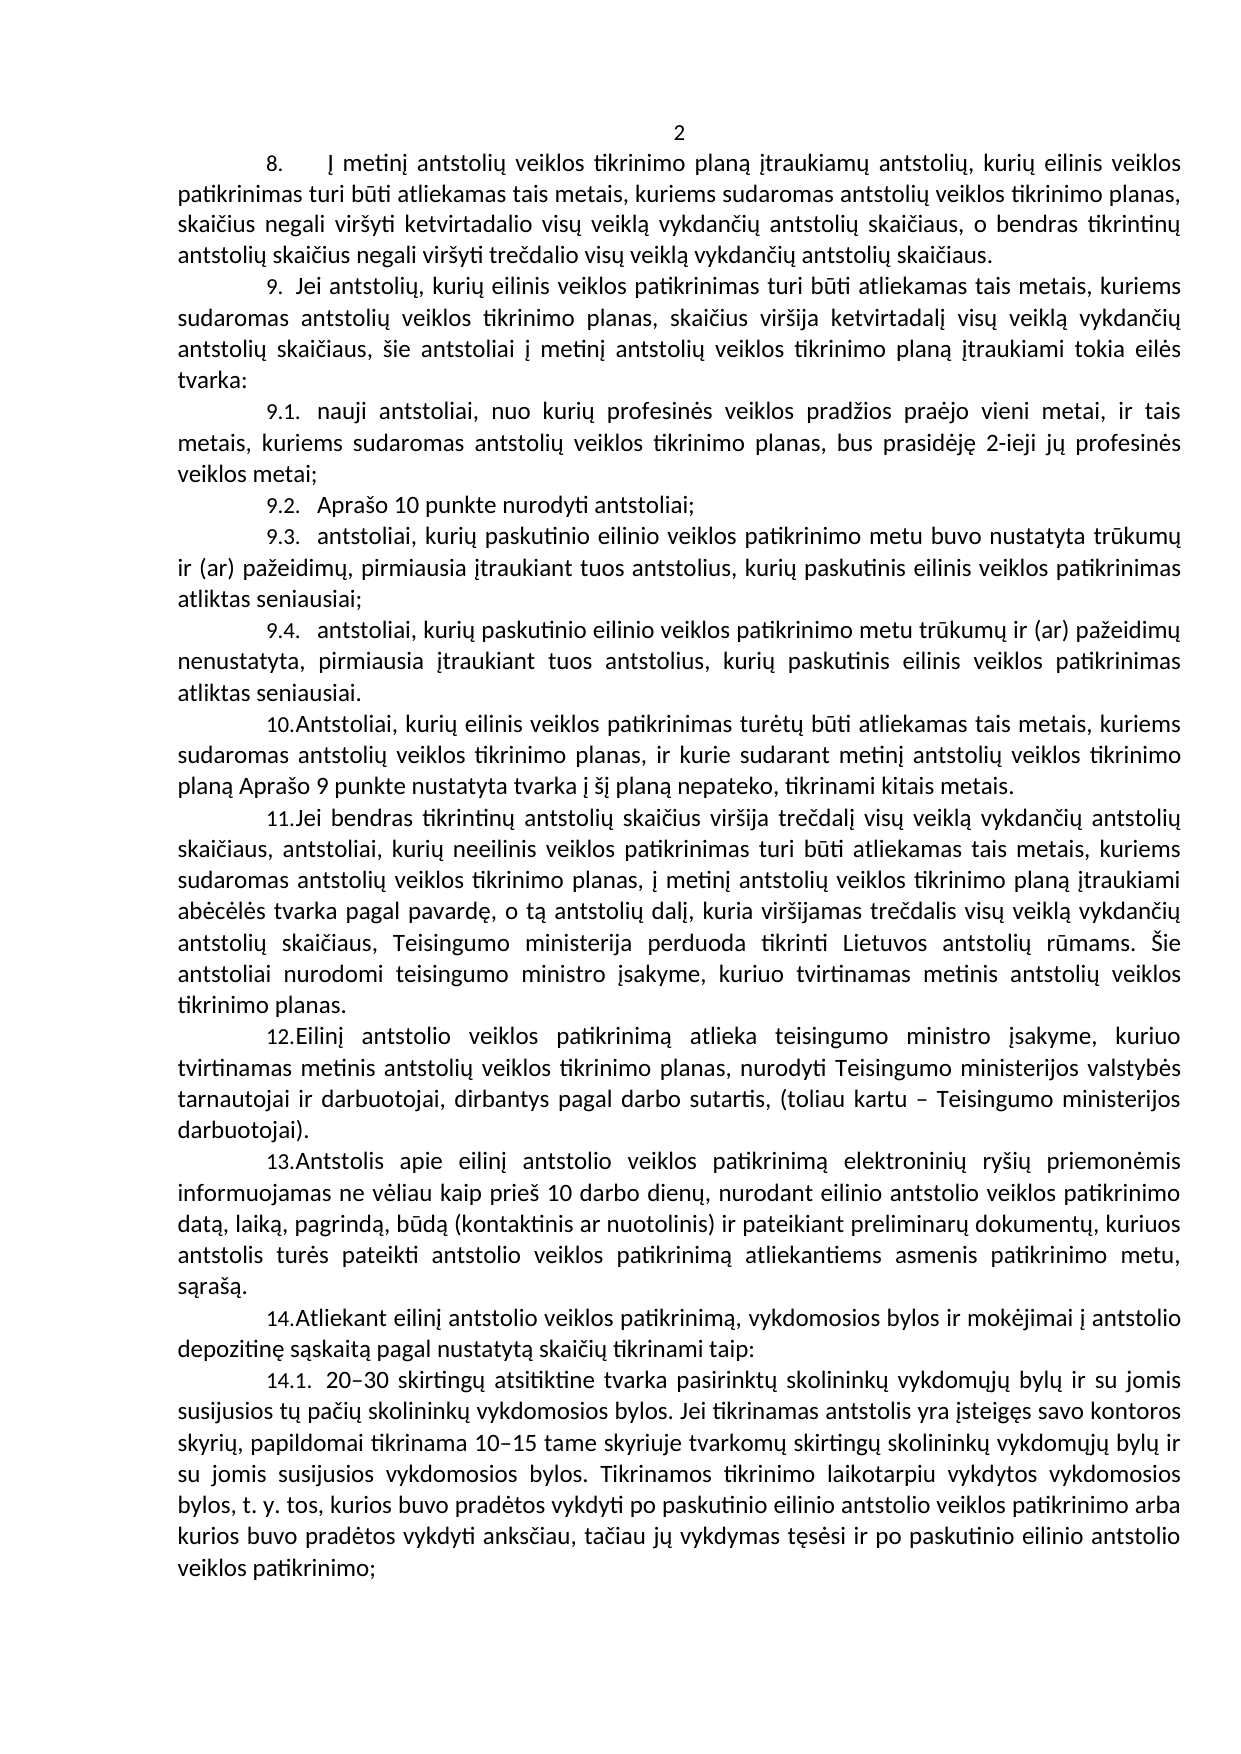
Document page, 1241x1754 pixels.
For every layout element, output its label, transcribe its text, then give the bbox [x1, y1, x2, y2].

text 14.1. 20–30 skirtingų atsitiktine tvarka pasirinktų skolininkų vykdomųjų bylų ir su jomis susijusios tų pačių skolininkų vykdomosios bylos. Jei tikrinamas antstolis yra įsteigęs savo kontoros skyrių, papildomai tikrinama 10–15 tame skyriuje tvarkomų skirtingų skolininkų vykdomųjų bylų ir su jomis susijusios vykdomosios bylos. Tikrinamos tikrinimo laikotarpiu vykdytos vykdomosios bylos, t. y. tos, kurios buvo pradėtos vykdyti po paskutinio eilinio antstolio veiklos patikrinimo arba kurios buvo pradėtos vykdyti anksčiau, tačiau jų vykdymas tęsėsi ir po paskutinio eilinio antstolio veiklos patikrinimo; [177, 1363, 1181, 1582]
text 9.3. antstoliai, kurių paskutinio eilinio veiklos patikrinimo metu buvo nustatyta trūkumų ir (ar) pažeidimų, pirmiausia įtraukiant tuos antstolius, kurių paskutinis eilinis veiklos patikrinimas atliktas seniausiai; [177, 520, 1181, 613]
text 14. Atliekant eilinį antstolio veiklos patikrinimą, vykdomosios bylos ir mokėjimai į antstolio depozitinę sąskaitą pagal nustatytą skaičių tikrinami taip: [177, 1301, 1181, 1363]
text 13. Antstolis apie eilinį antstolio veiklos patikrinimą elektroninių ryšių priemonėmis informuojamas ne vėliau kaip prieš 10 darbo dienų, nurodant eilinio antstolio veiklos patikrinimo datą, laiką, pagrindą, būdą (kontaktinis ar nuotolinis) ir pateikiant preliminarų dokumentų, kuriuos antstolis turės pateikti antstolio veiklos patikrinimą atliekantiems asmenis patikrinimo metu, sąrašą. [177, 1145, 1181, 1301]
text 9.4. antstoliai, kurių paskutinio eilinio veiklos patikrinimo metu trūkumų ir (ar) pažeidimų nenustatyta, pirmiausia įtraukiant tuos antstolius, kurių paskutinis eilinis veiklos patikrinimas atliktas seniausiai. [177, 613, 1181, 707]
text 8. Į metinį antstolių veiklos tikrinimo planą įtraukiamų antstolių, kurių eilinis veiklos patikrinimas turi būti atliekamas tais metais, kuriems sudaromas antstolių veiklos tikrinimo planas, skaičius negali viršyti ketvirtadalio visų veiklą vykdančių antstolių skaičiaus, o bendras tikrintinų antstolių skaičius negali viršyti trečdalio visų veiklą vykdančių antstolių skaičiaus. [177, 148, 1181, 270]
text 10. Antstoliai, kurių eilinis veiklos patikrinimas turėtų būti atliekamas tais metais, kuriems sudaromas antstolių veiklos tikrinimo planas, ir kurie sudarant metinį antstolių veiklos tikrinimo planą Aprašo 9 punkte nustatyta tvarka į šį planą nepateko, tikrinami kitais metais. [177, 707, 1181, 801]
text 9. Jei antstolių, kurių eilinis veiklos patikrinimas turi būti atliekamas tais metais, kuriems sudaromas antstolių veiklos tikrinimo planas, skaičius viršija ketvirtadalį visų veiklą vykdančių antstolių skaičiaus, šie antstoliai į metinį antstolių veiklos tikrinimo planą įtraukiami tokia eilės tvarka: [177, 270, 1181, 395]
text 9.1. nauji antstoliai, nuo kurių profesinės veiklos pradžios praėjo vieni metai, ir tais metais, kuriems sudaromas antstolių veiklos tikrinimo planas, bus prasidėję 2-ieji jų profesinės veiklos metai; [177, 395, 1181, 488]
text 9.2. Aprašo 10 punkte nurodyti antstoliai; [177, 488, 1181, 520]
text 12. Eilinį antstolio veiklos patikrinimą atlieka teisingumo ministro įsakyme, kuriuo tvirtinamas metinis antstolių veiklos tikrinimo planas, nurodyti Teisingumo ministerijos valstybės tarnautojai ir darbuotojai, dirbantys pagal darbo sutartis, (toliau kartu – Teisingumo ministerijos darbuotojai). [177, 1020, 1181, 1145]
text 11. Jei bendras tikrintinų antstolių skaičius viršija trečdalį visų veiklą vykdančių antstolių skaičiaus, antstoliai, kurių neeilinis veiklos patikrinimas turi būti atliekamas tais metais, kuriems sudaromas antstolių veiklos tikrinimo planas, į metinį antstolių veiklos tikrinimo planą įtraukiami abėcėlės tvarka pagal pavardę, o tą antstolių dalį, kuria viršijamas trečdalis visų veiklą vykdančių antstolių skaičiaus, Teisingumo ministerija perduoda tikrinti Lietuvos antstolių rūmams. Šie antstoliai nurodomi teisingumo ministro įsakyme, kuriuo tvirtinamas metinis antstolių veiklos tikrinimo planas. [177, 801, 1181, 1020]
